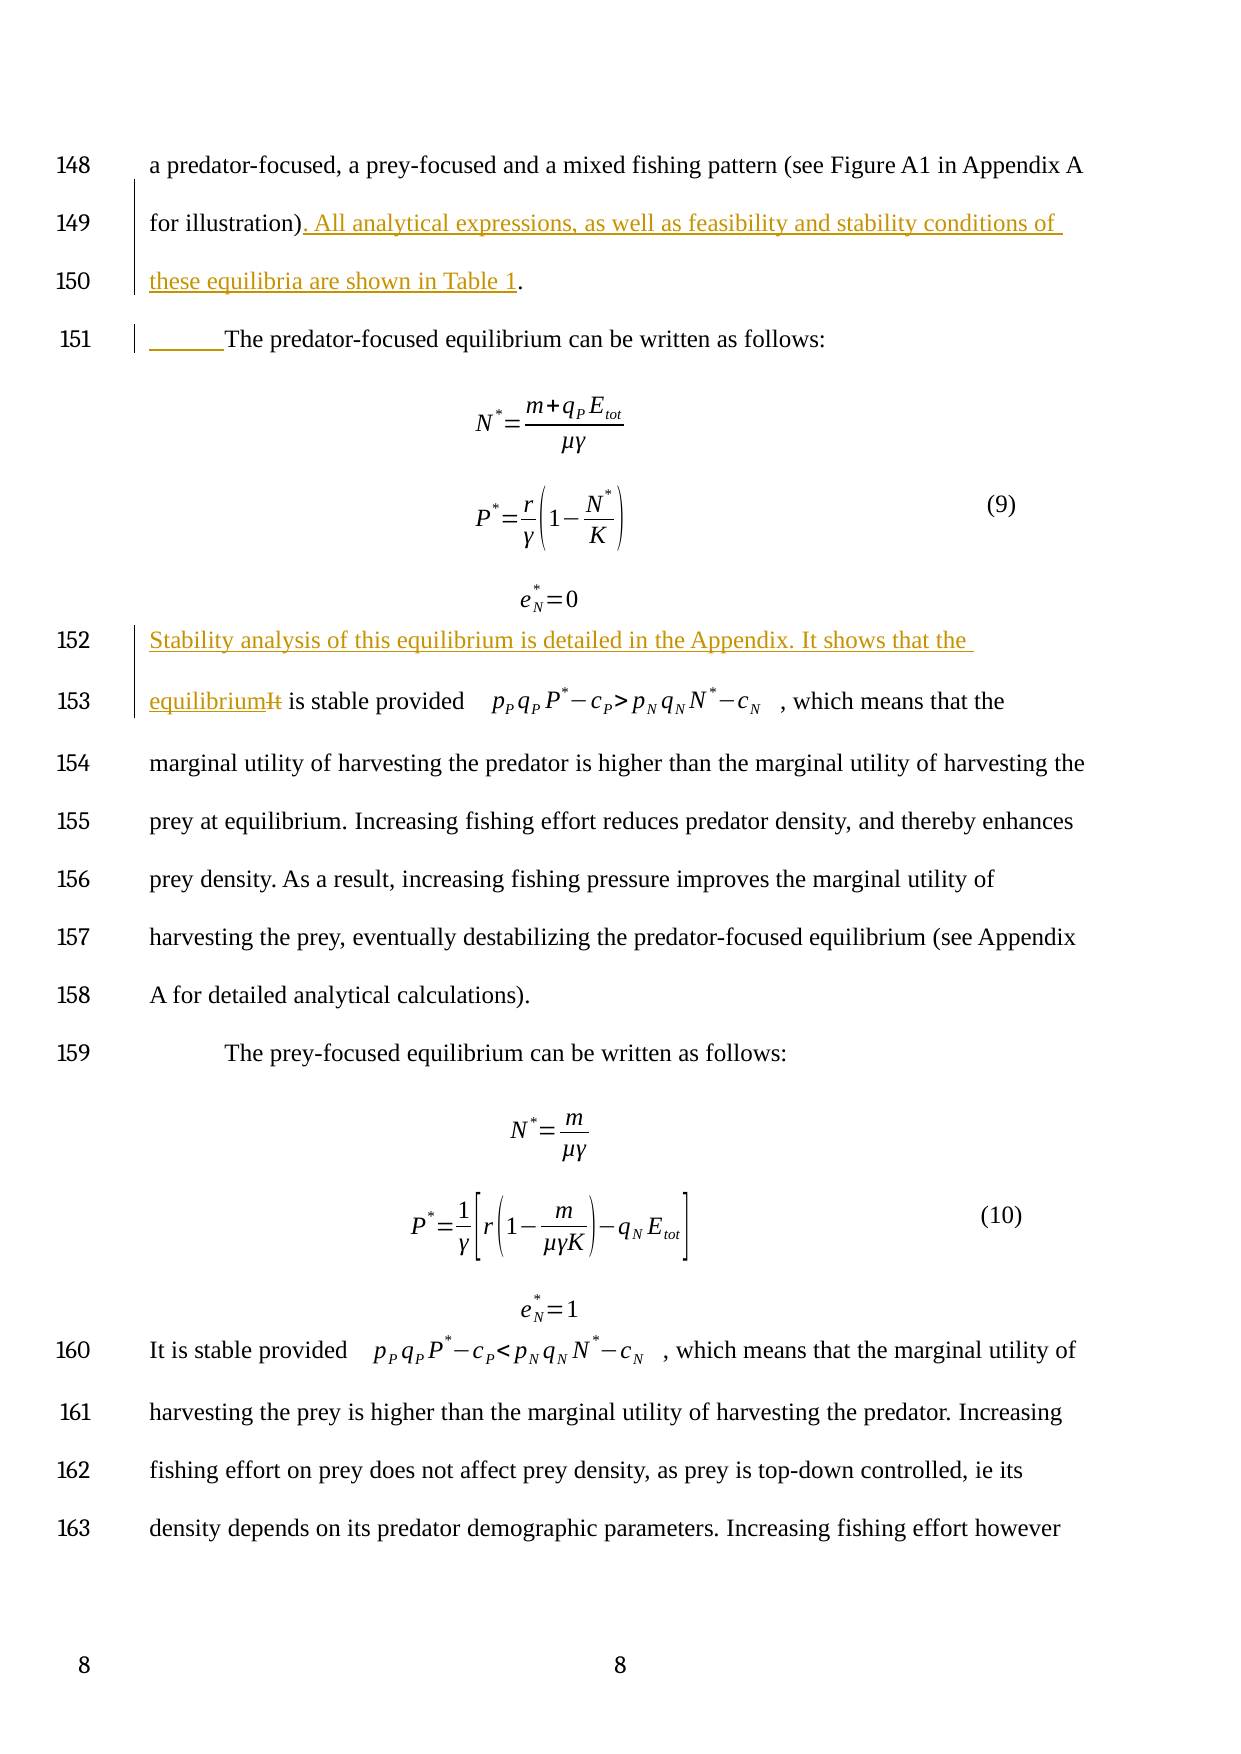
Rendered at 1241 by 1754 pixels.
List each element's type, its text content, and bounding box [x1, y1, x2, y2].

table_header [138, 1096, 961, 1333]
text The predator-focused equilibrium can be written as follows: [149, 324, 1091, 353]
table_header [138, 383, 961, 625]
table_header (9) [961, 383, 1042, 625]
text We first mathematically analyze the yield and ecological states of the system at equilibrium, corresponding to situations in which the time variations in system (1) and equation (2) are simultaneously null. We therefore compute equilibrium densities and effort shares so that and .Three equilibrium fishing patterns emerge: a predator-focused, a prey-focused and a mixed fishing pattern (see Figure A1 in Appendix A for illustration). All analytical expressions, as well as feasibility and stability conditions of these equilibria are shown in Table 1. [149, 150, 1091, 295]
table_header (10) [961, 1096, 1042, 1333]
text It is stable provided , which means that the marginal utility of harvesting the prey is higher than the marginal utility of harvesting the predator. Increasing fishing effort on prey does not affect prey density, as prey is top-down controlled, ie its density depends on its predator demographic parameters. Increasing fishing effort however yields an indirect negative effect on predator density. Higher fishing pressure thus maintains the prey-focused fishing pattern, until the predator goes extinct (see Appendix A). [149, 1333, 1091, 1542]
text The prey-focused equilibrium can be written as follows: [149, 1038, 1091, 1067]
text Stability analysis of this equilibrium is detailed in the Appendix. It shows that the equilibrium is stable provided , which means that the marginal utility of harvesting the predator is higher than the marginal utility of harvesting the prey at equilibrium. Increasing fishing effort reduces predator density, and thereby enhances prey density. As a result, increasing fishing pressure improves the marginal utility of harvesting the prey, eventually destabilizing the predator-focused equilibrium (see Appendix A for detailed analytical calculations). [149, 625, 1091, 1009]
